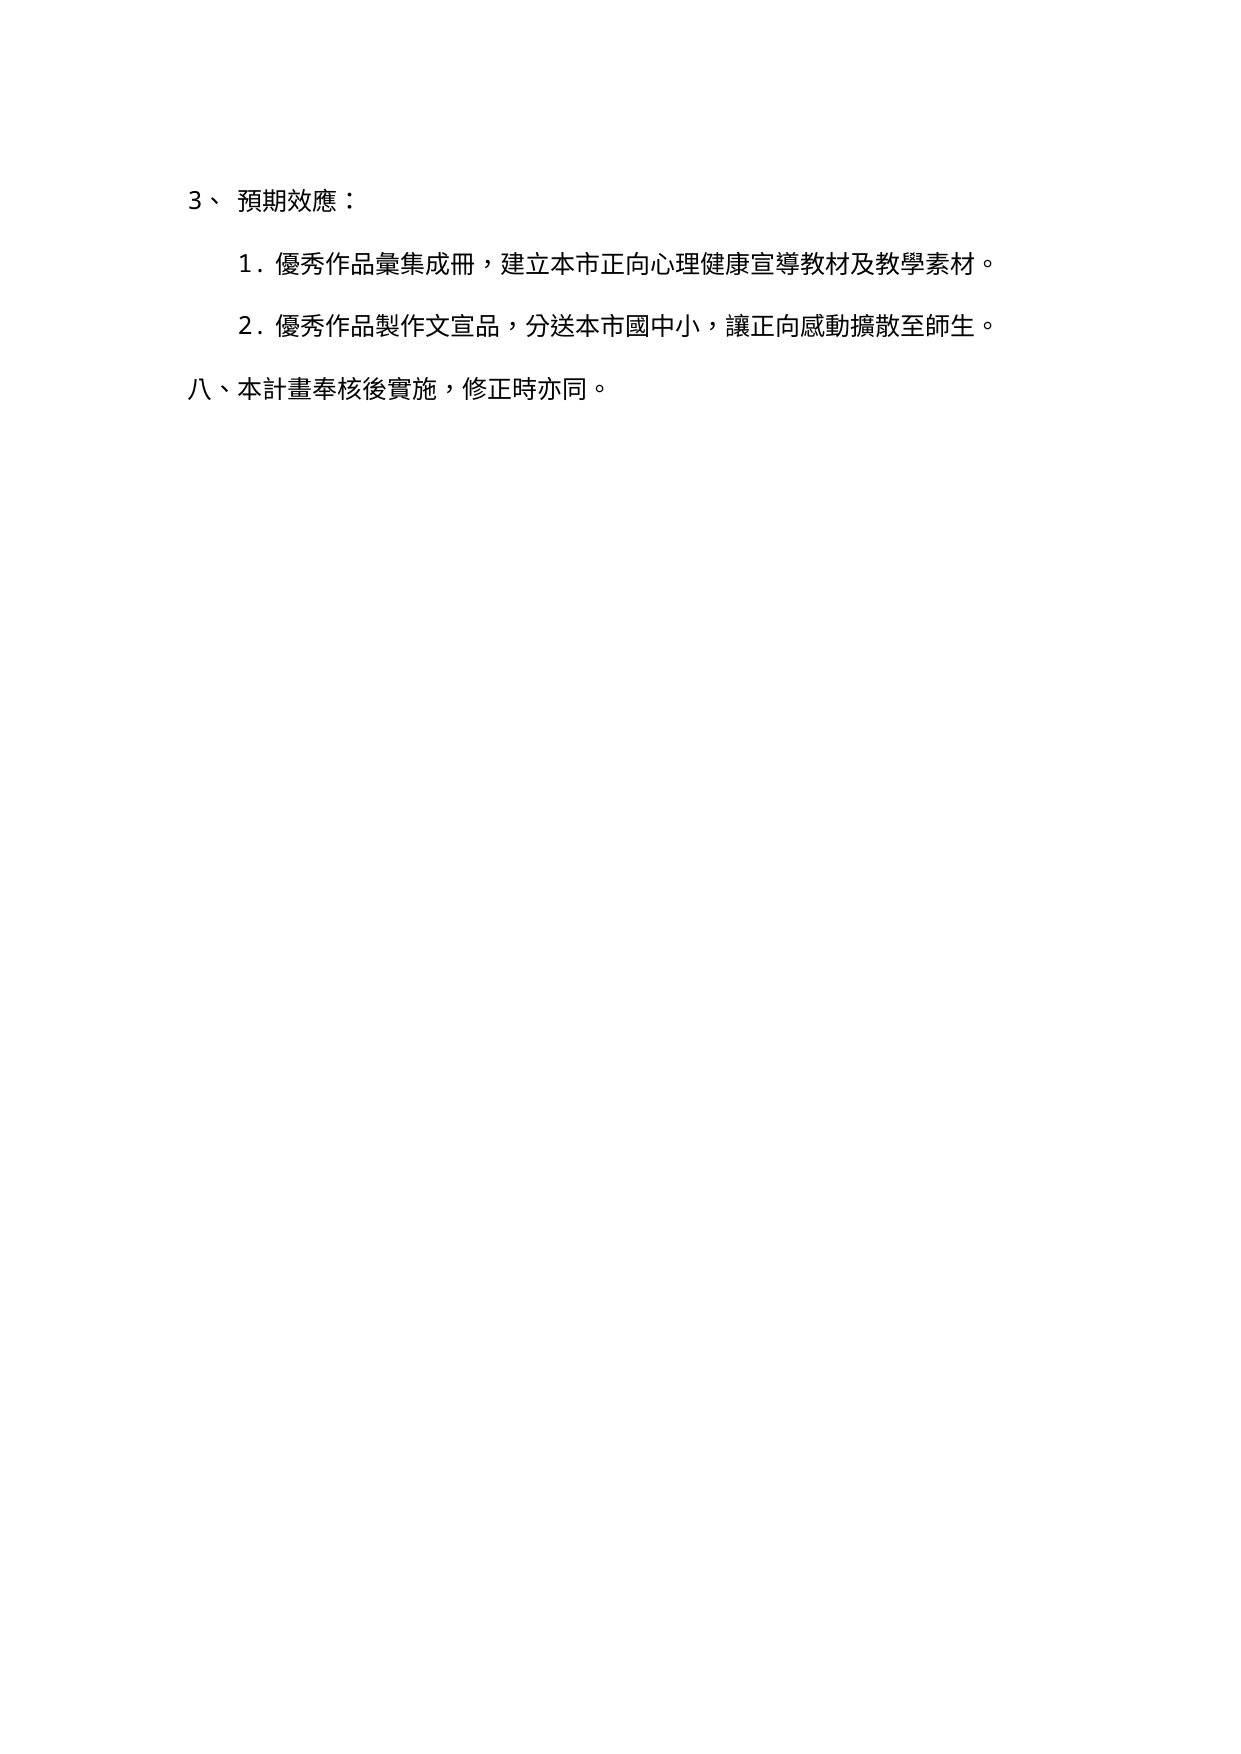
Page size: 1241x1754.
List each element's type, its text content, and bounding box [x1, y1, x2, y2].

text 八、本計畫奉核後實施，修正時亦同。 [187, 346, 1053, 408]
list 優秀作品製作文宣品，分送本市國中小，讓正向感動擴散至師生。 [237, 283, 1053, 346]
list 預期效應： [187, 158, 1053, 221]
list 優秀作品彙集成冊，建立本市正向心理健康宣導教材及教學素材。 [237, 221, 1053, 283]
